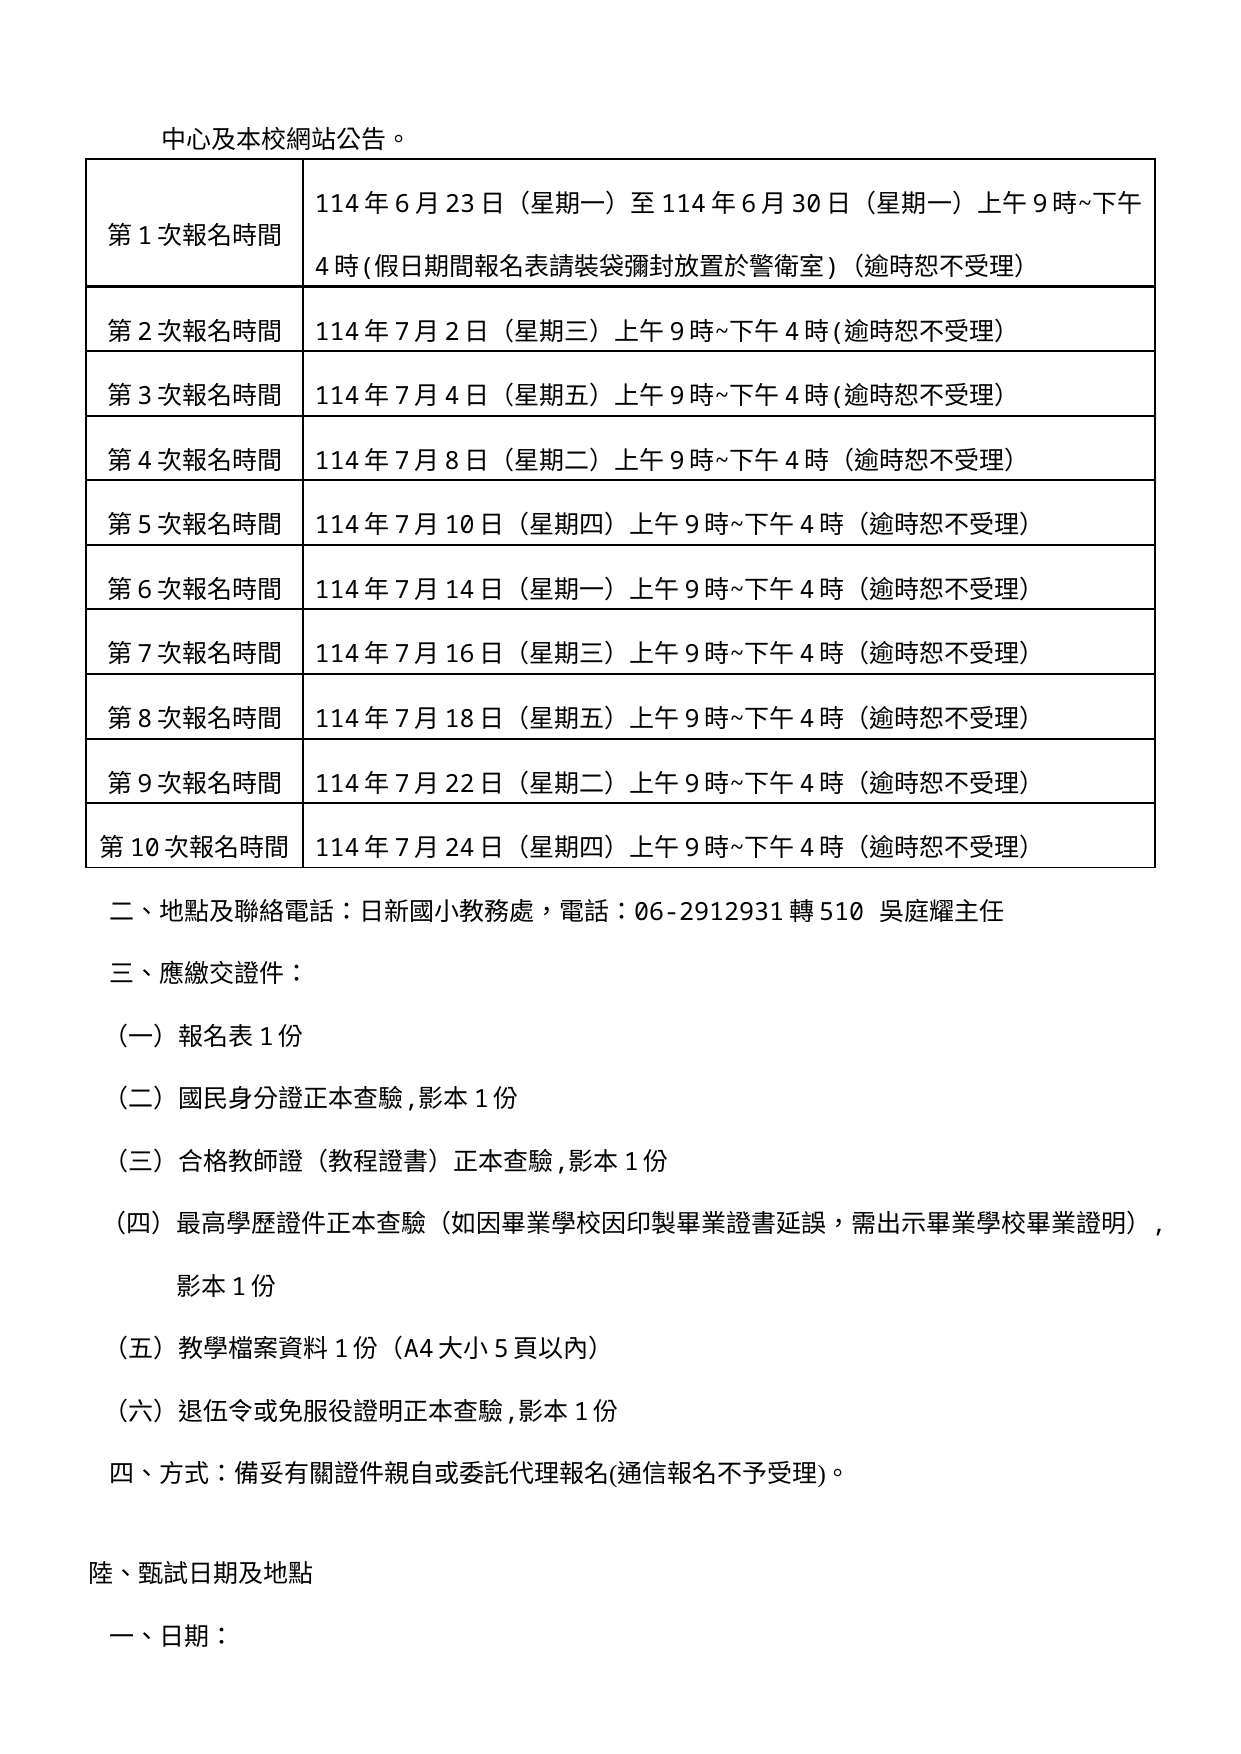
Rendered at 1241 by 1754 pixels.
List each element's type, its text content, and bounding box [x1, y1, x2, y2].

table_cell 第9次報名時間 [87, 740, 302, 802]
text 四、方式：備妥有關證件親自或委託代理報名(通信報名不予受理)。 [109, 1430, 1152, 1493]
table_cell 114年7月4日（星期五）上午9時~下午4時(逾時恕不受理） [304, 352, 1154, 414]
text （三）合格教師證（教程證書）正本查驗,影本1份 [89, 1118, 1152, 1180]
text （二）國民身分證正本查驗,影本1份 [89, 1055, 1152, 1118]
text （五）教學檔案資料1份（A4大小5頁以內） [89, 1305, 1152, 1368]
table_cell 114年7月2日（星期三）上午9時~下午4時(逾時恕不受理） [304, 288, 1154, 350]
text 三、應繳交證件： [109, 930, 1152, 993]
table_cell 第2次報名時間 [87, 288, 302, 350]
table_cell 114年7月8日（星期二）上午9時~下午4時（逾時恕不受理） [304, 417, 1154, 479]
table_cell 第5次報名時間 [87, 481, 302, 544]
table_header 第1次報名時間 [87, 160, 302, 285]
table_cell 第3次報名時間 [87, 352, 302, 414]
text （一）報名表1份 [89, 993, 1152, 1055]
text 一、日期： [109, 1593, 1152, 1655]
text 中心及本校網站公告。 [109, 96, 1152, 158]
table_cell 114年7月10日（星期四）上午9時~下午4時（逾時恕不受理） [304, 481, 1154, 544]
table_cell 第8次報名時間 [87, 675, 302, 737]
text （四）最高學歷證件正本查驗（如因畢業學校因印製畢業證書延誤，需出示畢業學校畢業證明）,影本1份 [101, 1180, 1152, 1305]
table_cell 第7次報名時間 [87, 610, 302, 673]
table_cell 第6次報名時間 [87, 546, 302, 608]
text （六）退伍令或免服役證明正本查驗,影本1份 [89, 1368, 1152, 1430]
table_header 114年6月23日（星期一）至114年6月30日（星期一）上午9時~下午4時(假日期間報名表請裝袋彌封放置於警衛室)（逾時恕不受理） [304, 160, 1154, 285]
list 陸、甄試日期及地點 [89, 1530, 1152, 1593]
table_cell 114年7月18日（星期五）上午9時~下午4時（逾時恕不受理） [304, 675, 1154, 737]
table_cell 114年7月16日（星期三）上午9時~下午4時（逾時恕不受理） [304, 610, 1154, 673]
table_cell 114年7月24日（星期四）上午9時~下午4時（逾時恕不受理） [304, 804, 1154, 867]
table_cell 114年7月22日（星期二）上午9時~下午4時（逾時恕不受理） [304, 740, 1154, 802]
text 二、地點及聯絡電話：日新國小教務處，電話：06-2912931轉510 吳庭耀主任 [109, 868, 1152, 930]
table_cell 第4次報名時間 [87, 417, 302, 479]
table_cell 114年7月14日（星期一）上午9時~下午4時（逾時恕不受理） [304, 546, 1154, 608]
table_cell 第10次報名時間 [87, 804, 302, 867]
